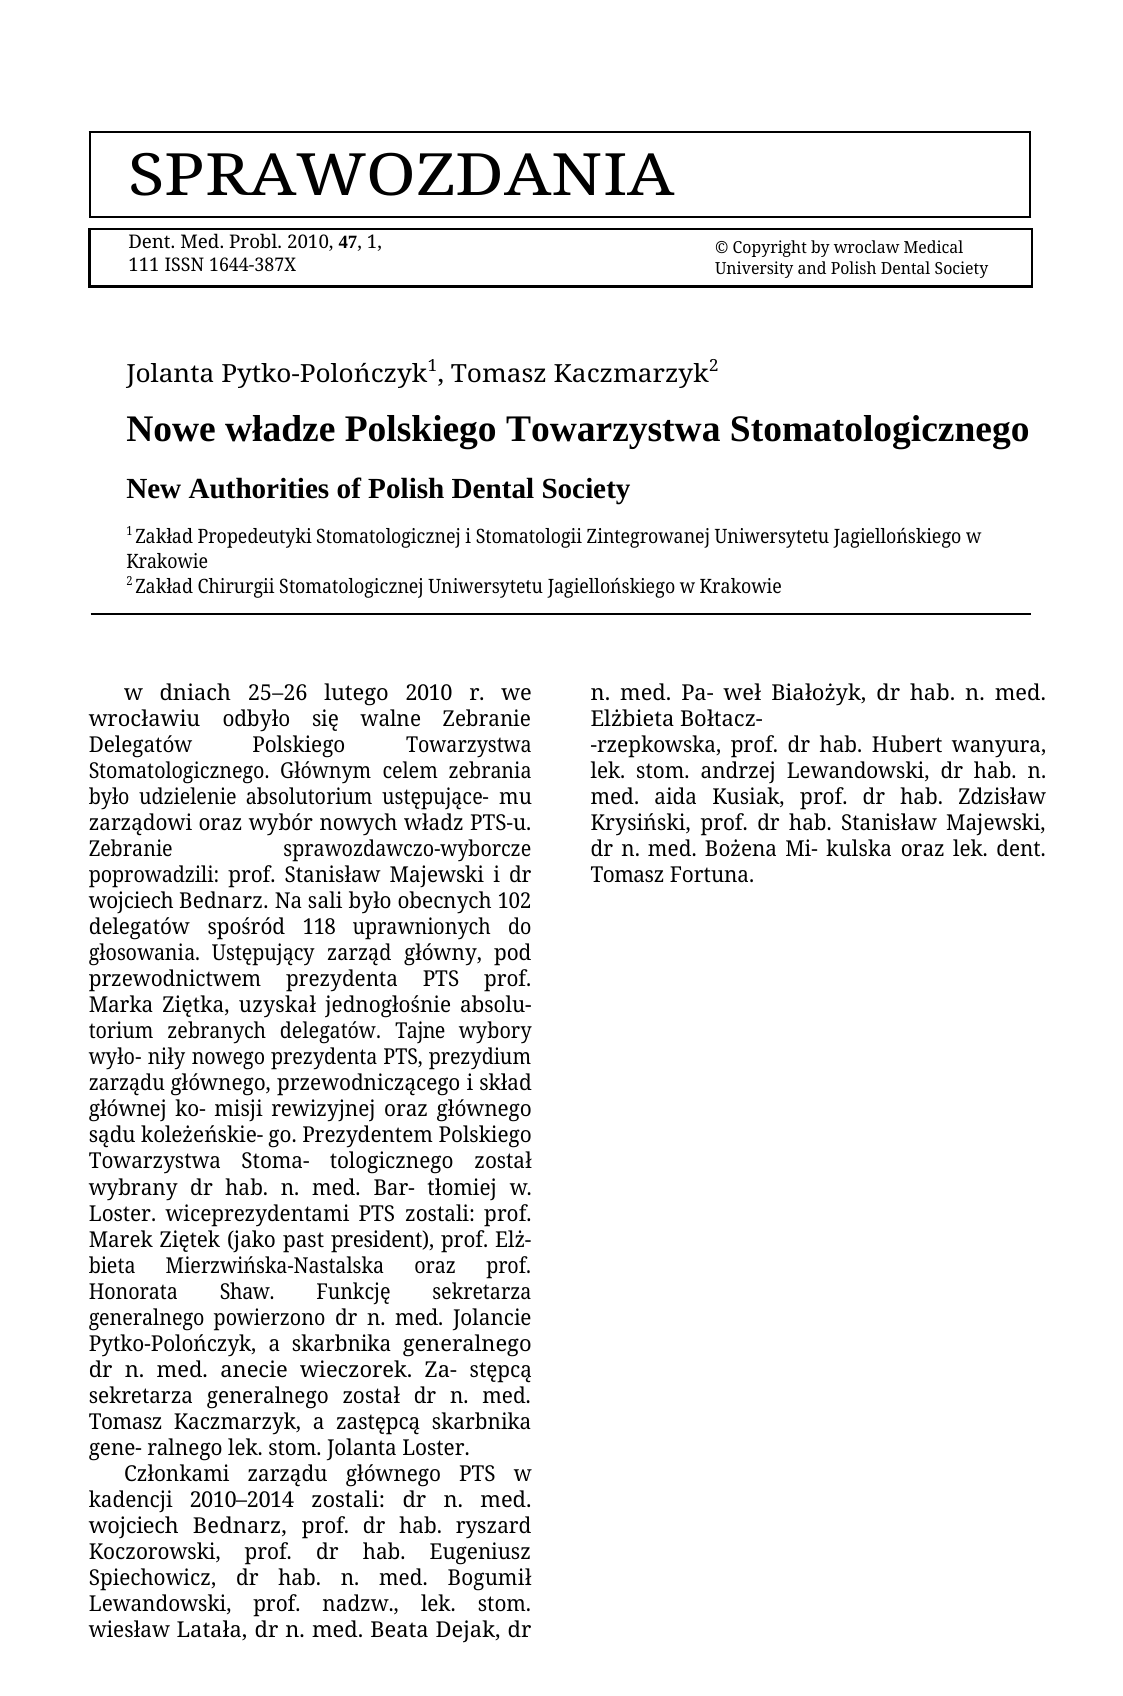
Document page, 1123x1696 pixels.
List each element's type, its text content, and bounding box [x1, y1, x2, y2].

text Członkami zarządu głównego PTS w kadencji 2010–2014 zostali: dr n. med. wojciech Bednarz, prof. dr hab. ryszard Koczorowski, prof. dr hab. Eugeniusz Spiechowicz, dr hab. n. med. Bogumił Lewandowski, prof. nadzw., lek. stom. wiesław Latała, dr n. med. Beata Dejak, dr [88, 1461, 531, 1643]
text 2 Zakład Chirurgii Stomatologicznej Uniwersytetu Jagiellońskiego w Krakowie [126, 574, 1046, 598]
text w dniach 25–26 lutego 2010 r. we wrocławiu odbyło się walne Zebranie Delegatów Polskiego Towarzystwa Stomatologicznego. Głównym celem zebrania było udzielenie absolutorium ustępujące- mu zarządowi oraz wybór nowych władz PTS-u. Zebranie sprawozdawczo-wyborcze poprowadzili: prof. Stanisław Majewski i dr wojciech Bednarz. Na sali było obecnych 102 delegatów spośród 118 uprawnionych do głosowania. Ustępujący zarząd główny, pod przewodnictwem prezydenta PTS prof. Marka Ziętka, uzyskał jednogłośnie absolu- torium zebranych delegatów. Tajne wybory wyło- niły nowego prezydenta PTS, prezydium zarządu głównego, przewodniczącego i skład głównej ko- misji rewizyjnej oraz głównego sądu koleżeńskie- go. Prezydentem Polskiego Towarzystwa Stoma- tologicznego został wybrany dr hab. n. med. Bar- tłomiej w. Loster. wiceprezydentami PTS zostali: prof. Marek Ziętek (jako past president), prof. Elż- bieta Mierzwińska-Nastalska oraz prof. Honorata Shaw. Funkcję sekretarza generalnego powierzono dr n. med. Jolancie Pytko-Polończyk, a skarbnika generalnego dr n. med. anecie wieczorek. Za- stępcą sekretarza generalnego został dr n. med. Tomasz Kaczmarzyk, a zastępcą skarbnika gene- ralnego lek. stom. Jolanta Loster. [88, 679, 532, 1461]
text Dent. Med. Probl. 2010, 47, 1, 111 ISSN 1644-387X [128, 230, 388, 276]
text 1 Zakład Propedeutyki Stomatologicznej i Stomatologii Zintegrowanej Uniwersytetu Jagiellońskiego w Krakowie [126, 524, 1046, 574]
text Nowe władze Polskiego Towarzystwa Stomatologicznego [126, 407, 1046, 450]
text © Copyright by wroclaw Medical University and Polish Dental Society [715, 237, 1019, 279]
text n. med. Pa- weł Białożyk, dr hab. n. med. Elżbieta Bołtacz- [590, 679, 1046, 731]
text New Authorities of Polish Dental Society [126, 471, 1046, 505]
text Jolanta Pytko-Polończyk1, Tomasz Kaczmarzyk2 [126, 353, 1046, 390]
text SPRAWOZDANIA [128, 133, 1029, 211]
text -rzepkowska, prof. dr hab. Hubert wanyura, lek. stom. andrzej Lewandowski, dr hab. n. med. aida Kusiak, prof. dr hab. Zdzisław Krysiński, prof. dr hab. Stanisław Majewski, dr n. med. Bożena Mi- kulska oraz lek. dent. Tomasz Fortuna. [590, 731, 1046, 888]
